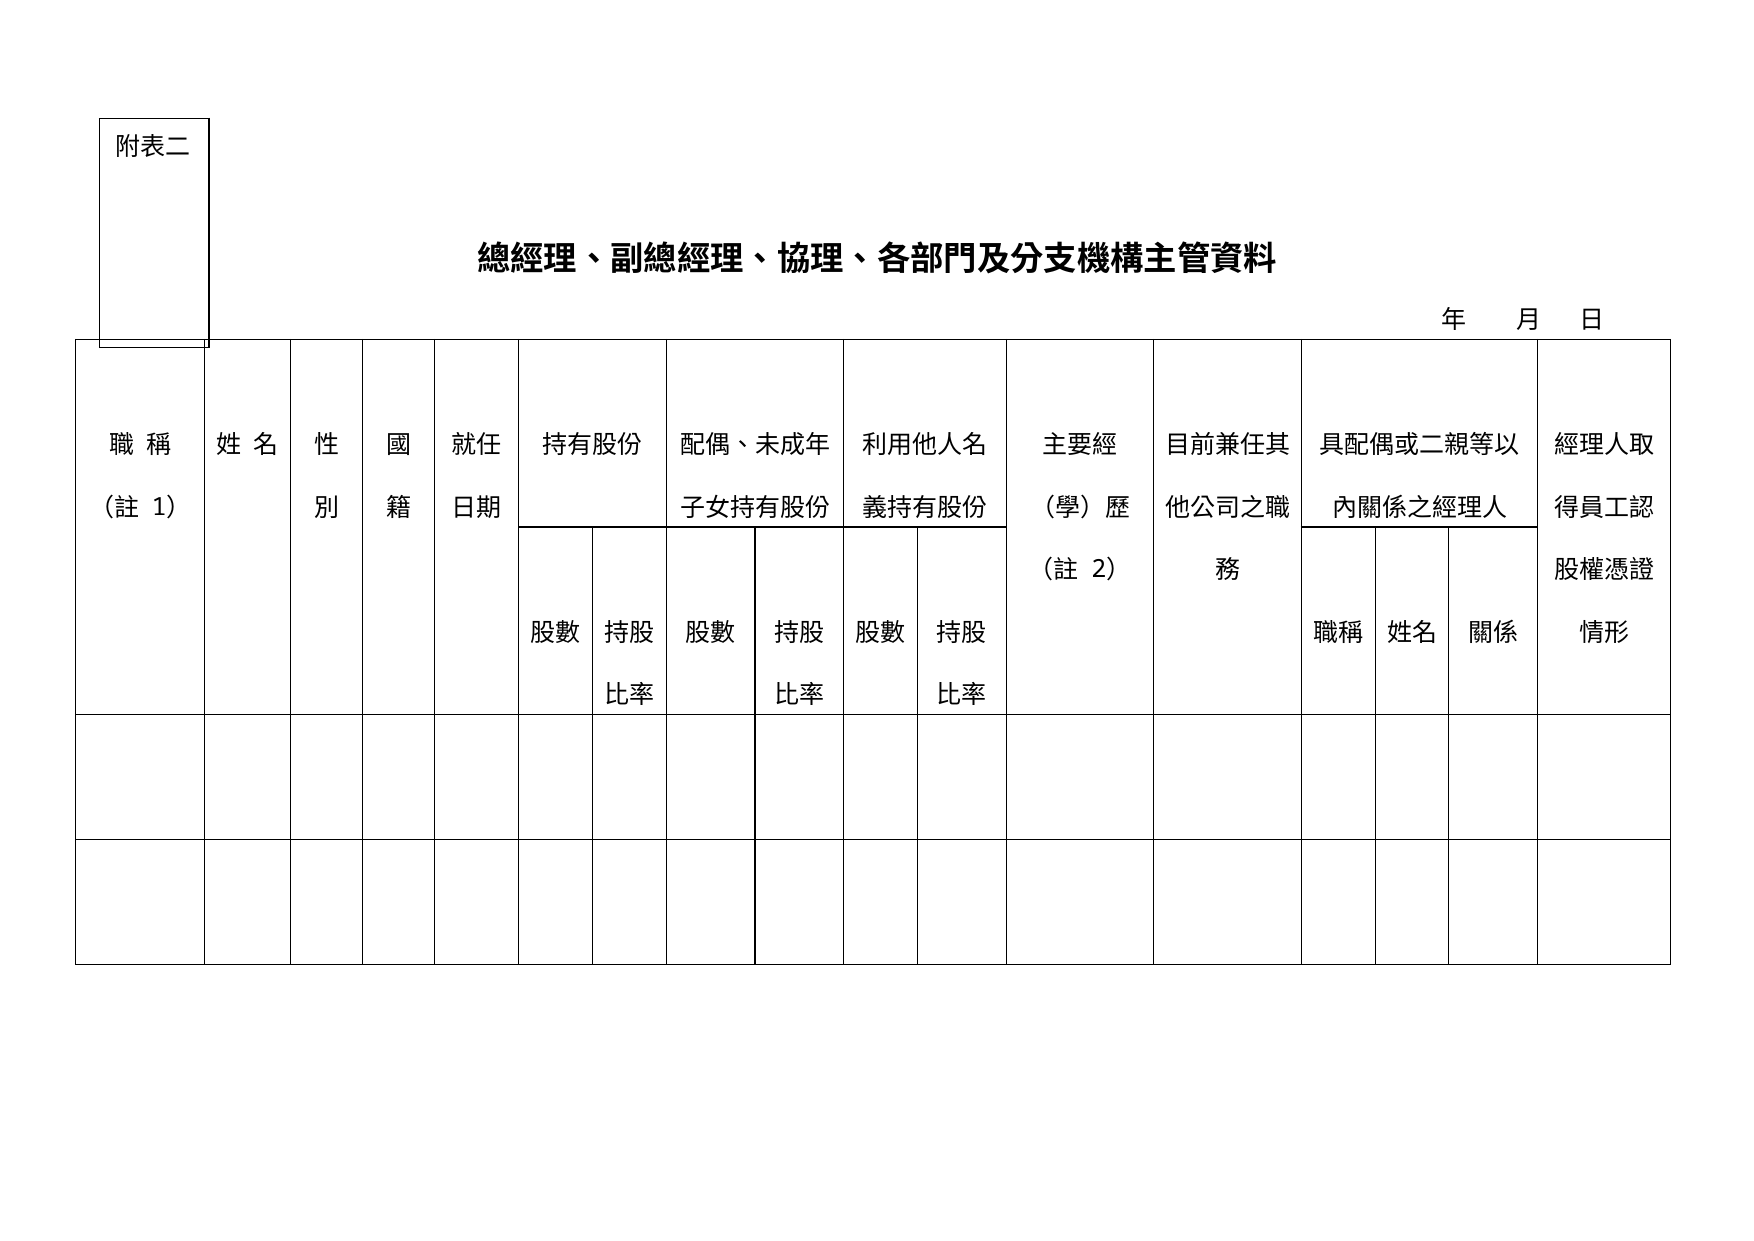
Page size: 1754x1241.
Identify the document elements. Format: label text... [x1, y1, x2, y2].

table_cell [519, 715, 592, 839]
table_cell [1302, 715, 1375, 839]
table_cell 股數 [844, 528, 917, 714]
table_cell [756, 715, 843, 839]
text [100, 119, 208, 339]
table_cell [291, 715, 362, 839]
table_cell [435, 840, 518, 964]
table_cell [363, 840, 434, 964]
table_header 具配偶或二親等以內關係之經理人 [1302, 340, 1537, 526]
table_header 姓 名 [205, 340, 290, 714]
text 年 月 日 [210, 276, 1604, 339]
table_header 經理人取得員工認股權憑證情形 [1538, 340, 1670, 714]
table_cell [205, 840, 290, 964]
table_cell 持股 比率 [593, 528, 666, 714]
table_cell [76, 840, 204, 964]
table_cell 股數 [519, 528, 592, 714]
table_cell 持股 比率 [918, 528, 1006, 714]
text [100, 340, 204, 347]
table_cell 關係 [1449, 528, 1537, 714]
table_header 就任 日期 [435, 340, 518, 714]
table_cell [1007, 840, 1153, 964]
table_cell [844, 715, 917, 839]
table_cell [435, 715, 518, 839]
table_cell [519, 840, 592, 964]
table_cell [1449, 715, 1537, 839]
text 總經理、副總經理、協理、各部門及分支機構主管資料 [210, 214, 1604, 276]
table_cell [205, 715, 290, 839]
table_cell [593, 715, 666, 839]
table_cell [1007, 715, 1153, 839]
table_cell [667, 840, 754, 964]
table_cell [667, 715, 754, 839]
table_cell [76, 715, 204, 839]
table_cell [291, 840, 362, 964]
table_cell [1376, 840, 1448, 964]
table_cell [1154, 840, 1301, 964]
text 附表二 [115, 127, 193, 163]
table_header 主要經（學）歷 （註 2） [1007, 340, 1153, 714]
table_cell [1449, 840, 1537, 964]
table_cell [918, 840, 1006, 964]
table_header 配偶、未成年 子女持有股份 [667, 340, 843, 526]
table_header 國籍 [363, 340, 434, 714]
table_cell 姓名 [1376, 528, 1448, 714]
table_cell [363, 715, 434, 839]
table_cell 持股 比率 [756, 528, 843, 714]
table_header 利用他人名 義持有股份 [844, 340, 1006, 526]
table_cell 職稱 [1302, 528, 1375, 714]
table_cell [1154, 715, 1301, 839]
table_header 職 稱 （註 1） [76, 340, 204, 714]
table_header 持有股份 [519, 340, 666, 526]
table_cell [1302, 840, 1375, 964]
table_cell 股數 [667, 528, 754, 714]
table_cell [756, 840, 843, 964]
table_cell [844, 840, 917, 964]
table_cell [593, 840, 666, 964]
table_cell [1376, 715, 1448, 839]
table_cell [1538, 715, 1670, 839]
table_cell [1538, 840, 1670, 964]
table_header 性別 [291, 340, 362, 714]
table_cell [918, 715, 1006, 839]
table_header 目前兼任其他公司之職務 [1154, 340, 1301, 714]
